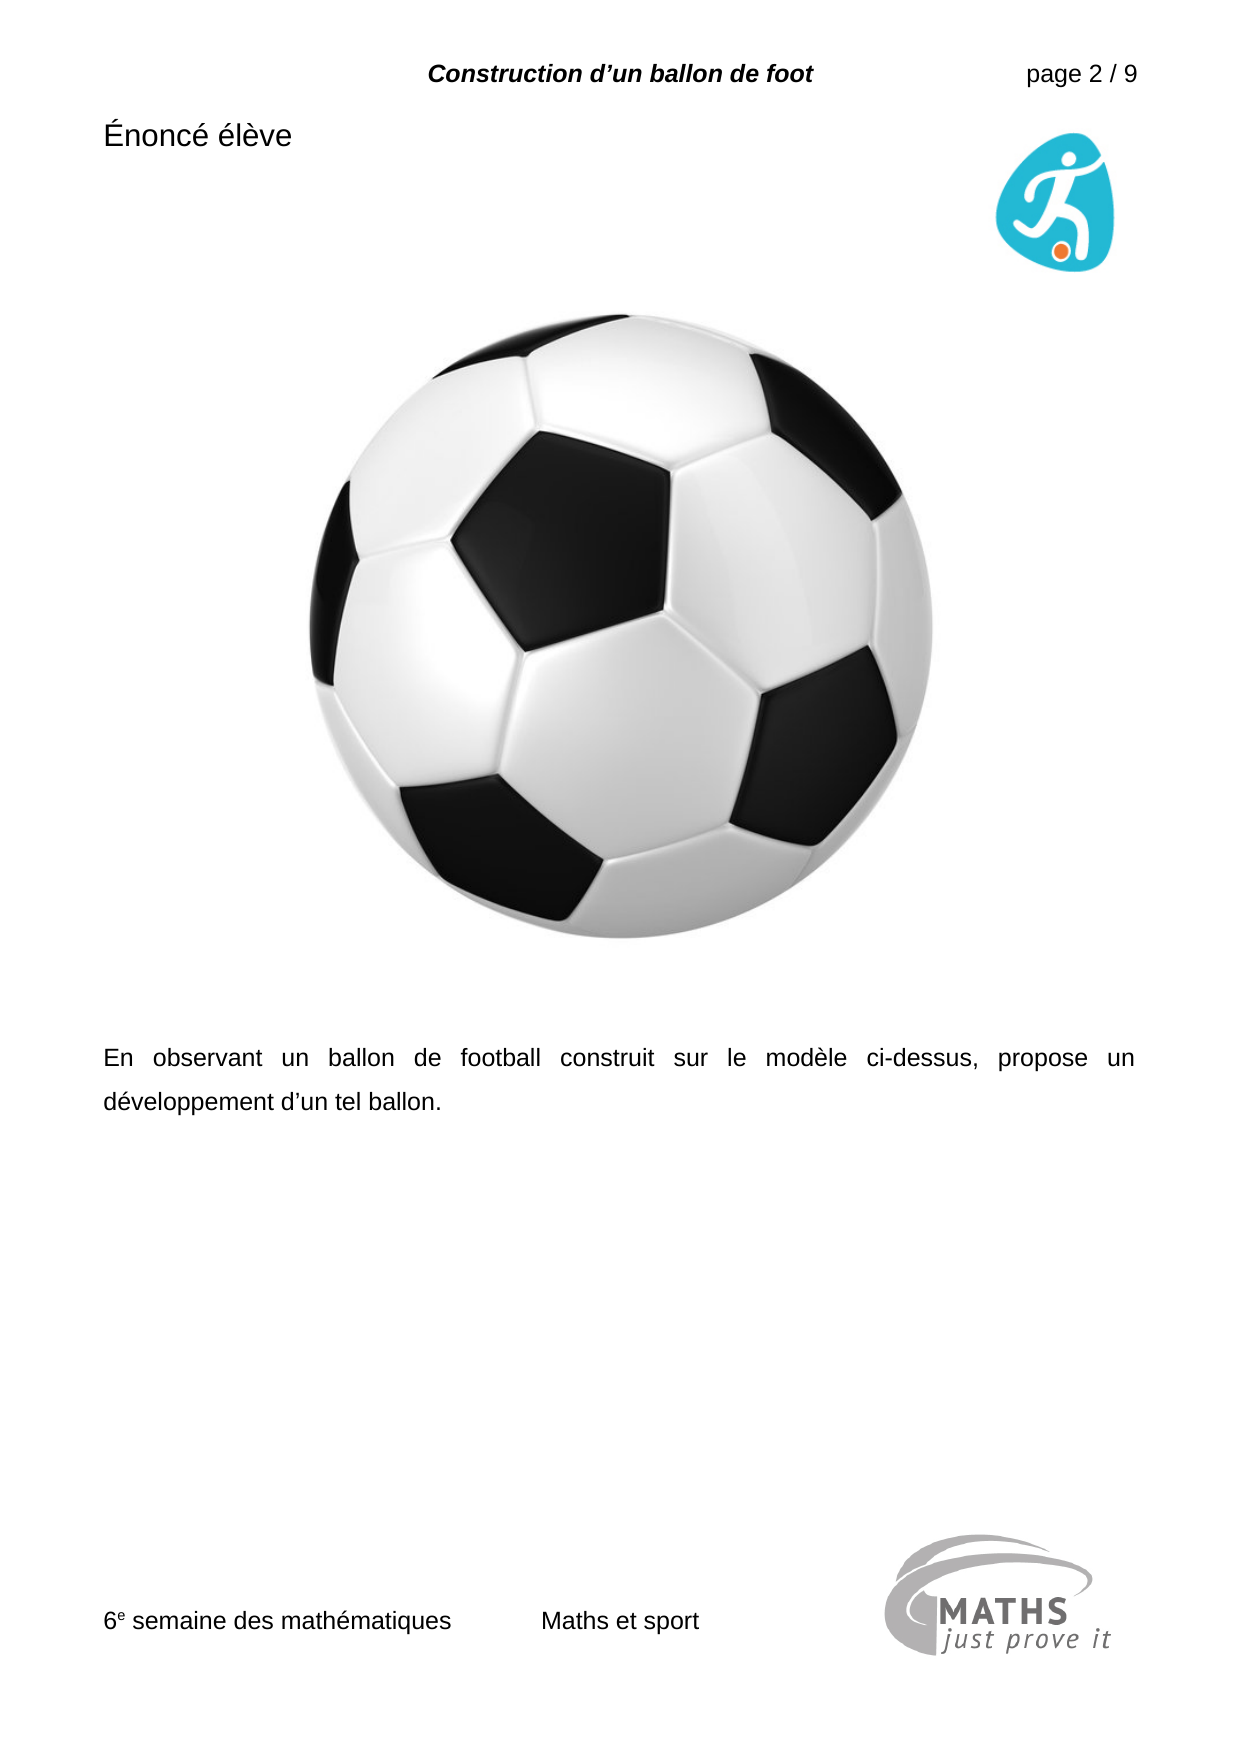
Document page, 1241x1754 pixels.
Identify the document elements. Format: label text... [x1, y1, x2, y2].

picture [868, 1516, 1138, 1678]
text Énoncé élève [103, 117, 1137, 152]
text En observant un ballon de football construit sur le modèle ci-dessus, propose un développement d’un tel ballon. [103, 1043, 1137, 1115]
picture [103, 128, 1138, 1015]
